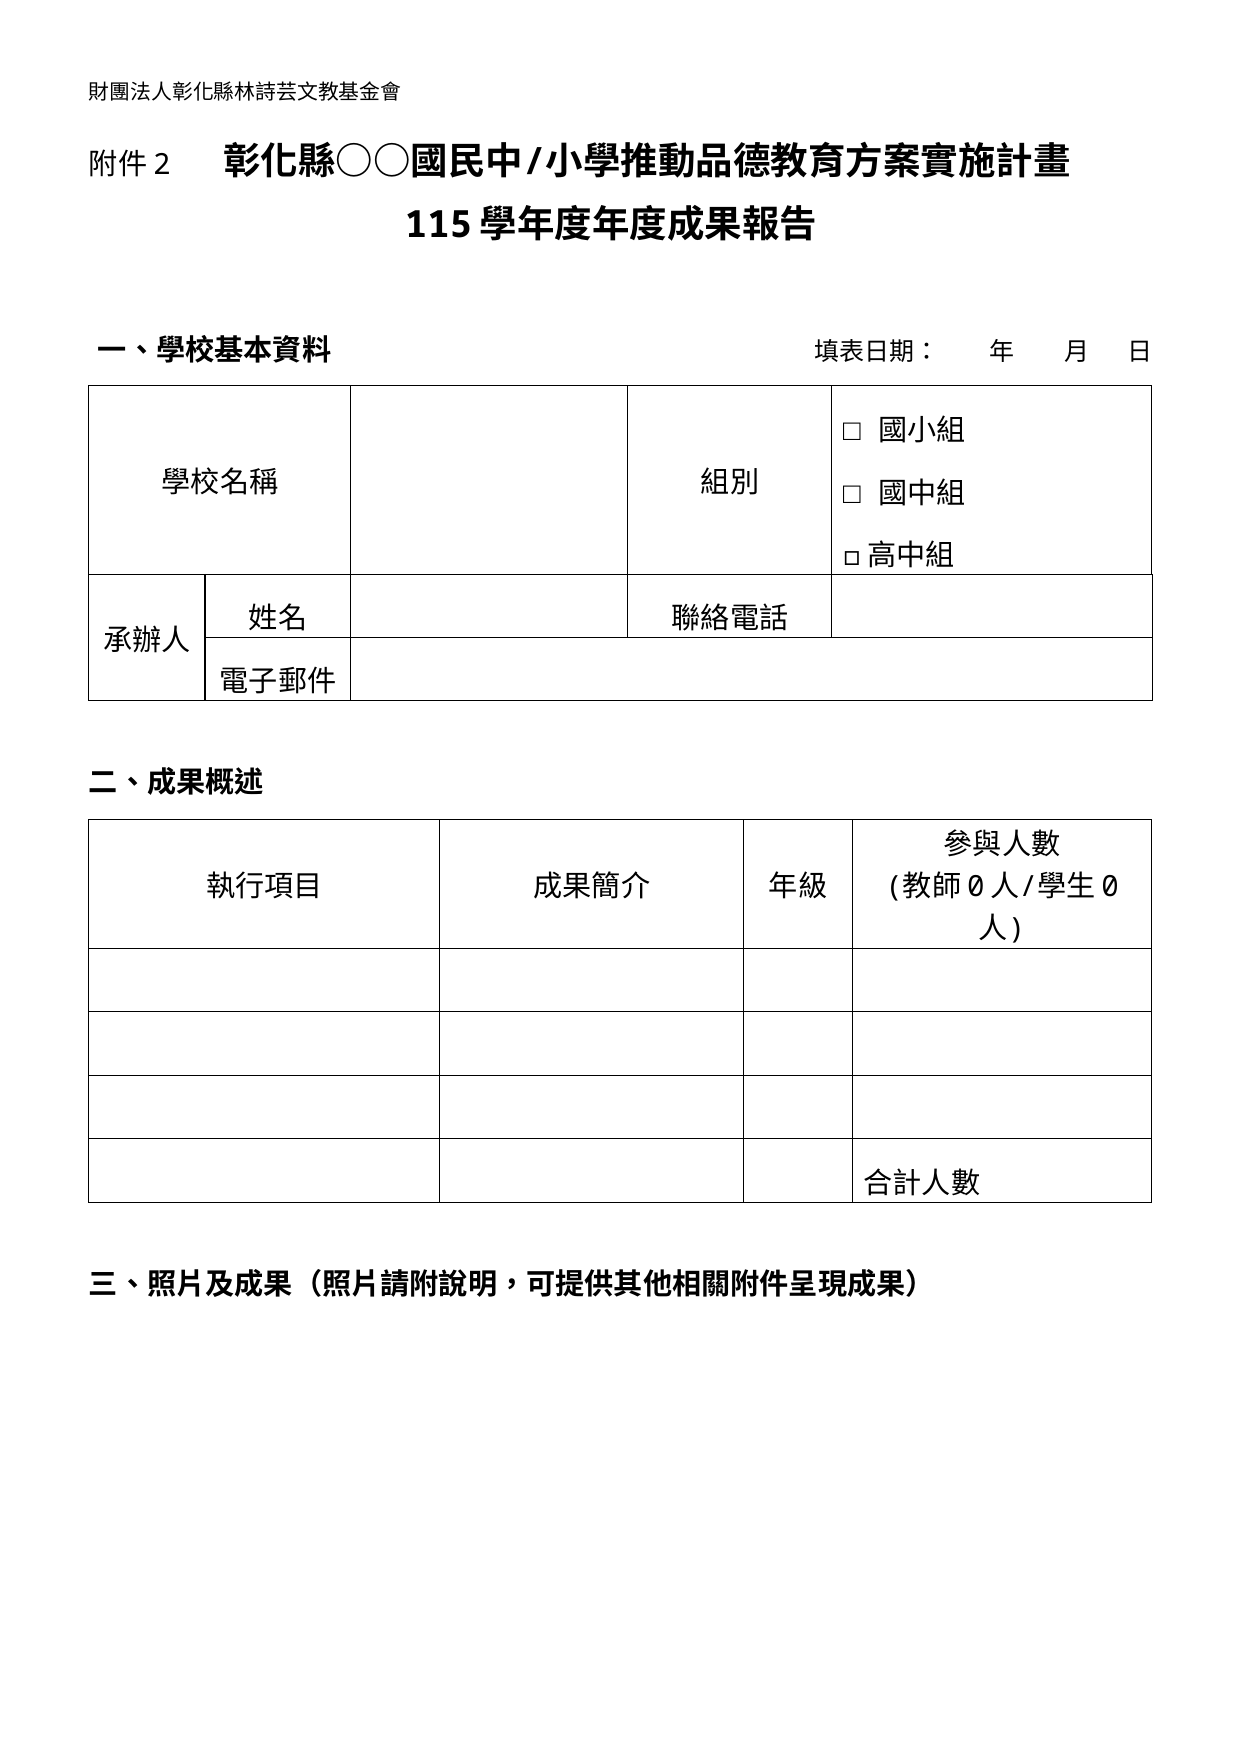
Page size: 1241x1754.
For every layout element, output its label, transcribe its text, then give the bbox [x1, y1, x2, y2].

table_cell [440, 1139, 743, 1202]
table_header 年級 [744, 820, 852, 947]
table_cell [853, 1076, 1151, 1138]
text 二、成果概述 [89, 738, 1152, 801]
table_cell [744, 949, 852, 1011]
table_cell [89, 949, 439, 1011]
table_header [351, 386, 627, 574]
table_header 參與人數 (教師0人/學生0人) [853, 820, 1151, 947]
table_cell [440, 949, 743, 1011]
table_cell [89, 1139, 439, 1202]
table_cell 承辦人 [89, 575, 204, 700]
table_header 組別 [628, 386, 831, 574]
table_cell [832, 575, 1152, 637]
table_cell [744, 1076, 852, 1138]
table_cell [744, 1139, 852, 1202]
table_cell [351, 575, 627, 637]
table_cell 電子郵件 [206, 638, 350, 700]
table_cell [744, 1012, 852, 1074]
table_header 執行項目 [89, 820, 439, 947]
text 115學年度年度成果報告 [89, 179, 1152, 242]
table_cell [89, 1076, 439, 1138]
text 一、學校基本資料 填表日期： 年 月 日 [89, 304, 1152, 367]
table_cell [440, 1076, 743, 1138]
table_cell [440, 1012, 743, 1074]
table_cell [351, 638, 1152, 700]
table_cell [853, 1012, 1151, 1074]
table_header 成果簡介 [440, 820, 743, 947]
table_cell 姓名 [206, 575, 350, 637]
table_cell [853, 949, 1151, 1011]
table_cell 合計人數 [853, 1139, 1151, 1202]
table_cell 聯絡電話 [628, 575, 831, 637]
table_cell [89, 1012, 439, 1074]
table_header □ 國小組 □ 國中組 □ 高中組 [832, 386, 1151, 574]
table_header 學校名稱 [89, 386, 350, 574]
text 三、照片及成果（照片請附說明，可提供其他相關附件呈現成果） [89, 1240, 1152, 1303]
text 附件2 彰化縣○○國民中/小學推動品德教育方案實施計畫 [89, 117, 1152, 179]
